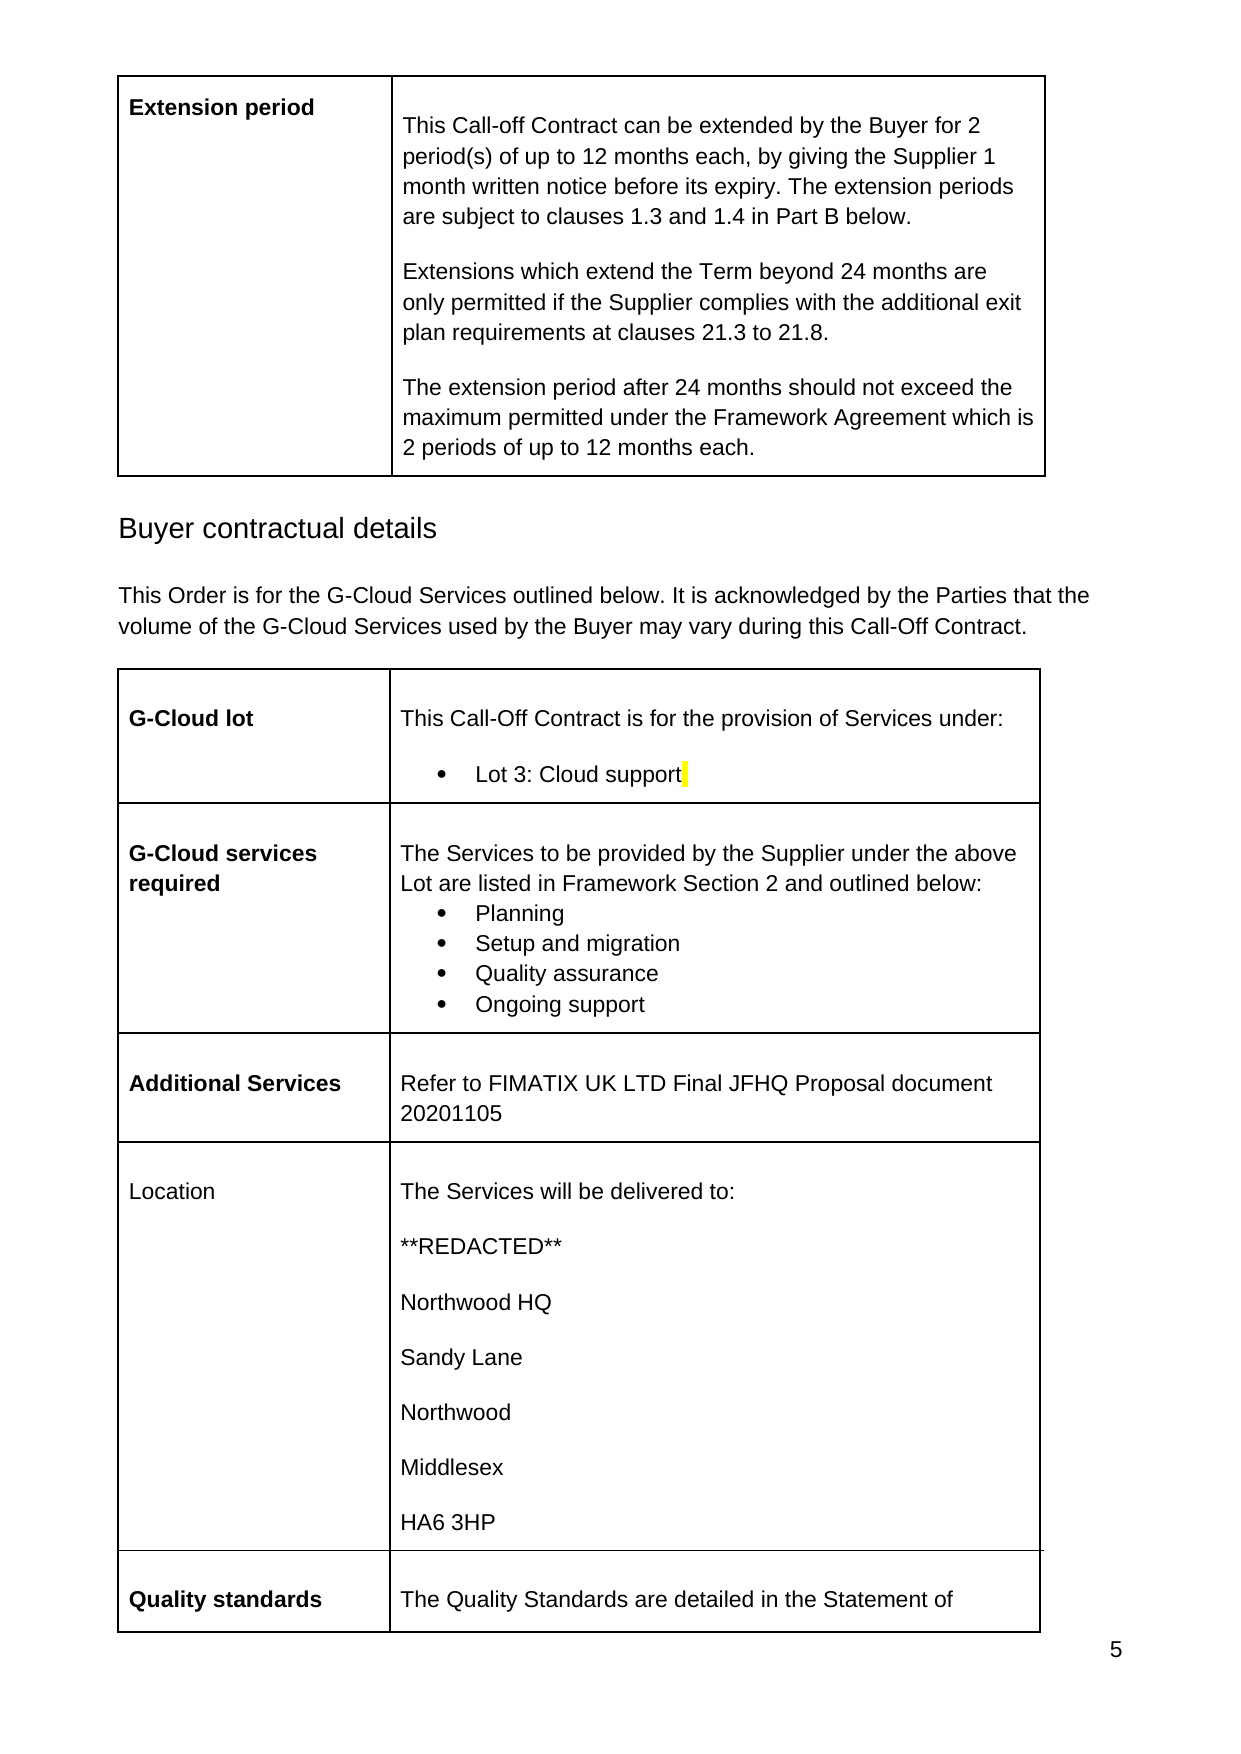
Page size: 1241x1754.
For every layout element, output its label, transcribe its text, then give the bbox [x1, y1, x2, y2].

text This Order is for the G-Cloud Services outlined below. It is acknowledged by the Parties that the volume of the G-Cloud Services used by the Buyer may vary during this Call-Off Contract. [118, 582, 1122, 639]
table_cell Extension period [119, 77, 391, 475]
table_cell Additional Services [119, 1034, 389, 1141]
table_header This Call-Off Contract is for the provision of Services under: Lot 3: Cloud support [391, 670, 1039, 802]
subtitle Buyer contractual details [118, 511, 1122, 544]
table_cell Quality standards [119, 1551, 389, 1631]
table_header G-Cloud lot [119, 670, 389, 802]
table_cell The Services will be delivered to: **REDACTED** Northwood HQ Sandy Lane Northwood Middlesex HA6 3HP [391, 1143, 1039, 1550]
table_cell Refer to FIMATIX UK LTD Final JFHQ Proposal document 20201105 [391, 1034, 1039, 1141]
table_cell This Call-off Contract can be extended by the Buyer for 2 period(s) of up to 12 months each, by giving the Supplier 1 month written notice before its expiry. The extension periods are subject to clauses 1.3 and 1.4 in Part B below. Extensions which extend the Term beyond 24 months are only permitted if the Supplier complies with the additional exit plan requirements at clauses 21.3 to 21.8. The extension period after 24 months should not exceed the maximum permitted under the Framework Agreement which is 2 periods of up to 12 months each. [393, 77, 1044, 475]
table_cell Location [119, 1143, 389, 1550]
table_cell The Services to be provided by the Supplier under the above Lot are listed in Framework Section 2 and outlined below: Planning Setup and migration Quality assurance Ongoing support [391, 804, 1039, 1032]
table_cell The Quality Standards are detailed in the Statement of [391, 1551, 1039, 1631]
table_cell G-Cloud services required [119, 804, 389, 1032]
